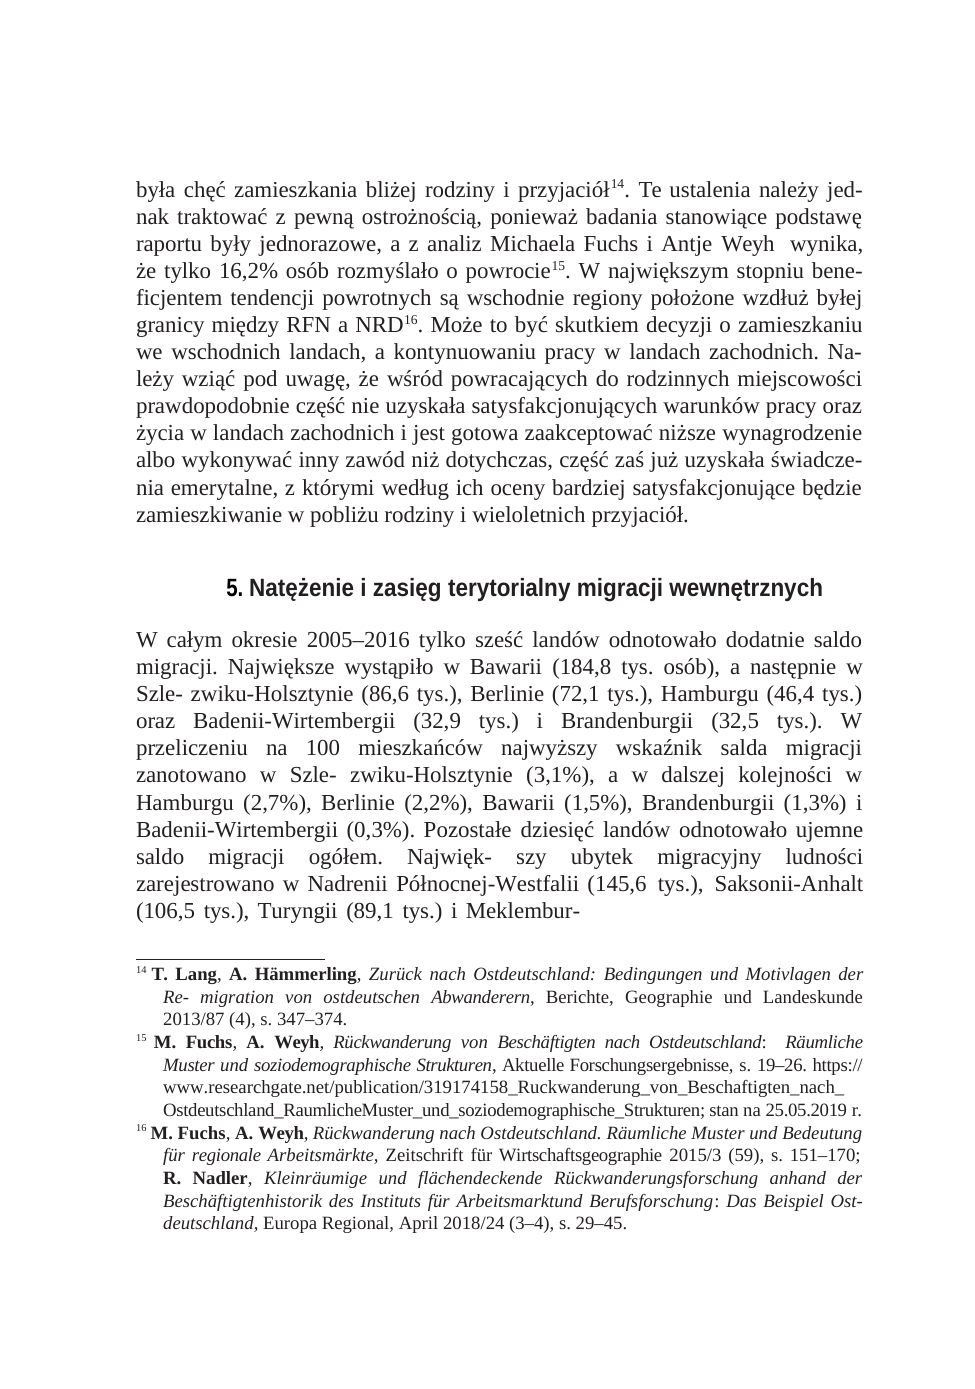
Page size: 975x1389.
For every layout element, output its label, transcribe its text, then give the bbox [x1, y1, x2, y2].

text była chęć zamieszkania bliżej rodziny i przyjaciół14. Te ustalenia należy jed- nak traktować z pewną ostrożnością, ponieważ badania stanowiące podstawę raportu były jednorazowe, a z analiz Michaela Fuchs i Antje Weyh wynika, że tylko 16,2% osób rozmyślało o powrocie15. W największym stopniu bene- ficjentem tendencji powrotnych są wschodnie regiony położone wzdłuż byłej granicy między RFN a NRD16. Może to być skutkiem decyzji o zamieszkaniu we wschodnich landach, a kontynuowaniu pracy w landach zachodnich. Na- leży wziąć pod uwagę, że wśród powracających do rodzinnych miejscowości prawdopodobnie część nie uzyskała satysfakcjonujących warunków pracy oraz życia w landach zachodnich i jest gotowa zaakceptować niższe wynagrodzenie albo wykonywać inny zawód niż dotychczas, część zaś już uzyskała świadcze- nia emerytalne, z którymi według ich oceny bardziej satysfakcjonujące będzie zamieszkiwanie w pobliżu rodziny i wieloletnich przyjaciół. [136, 176, 863, 527]
subtitle Natężenie i zasięg terytorialny migracji wewnętrznych [226, 573, 875, 602]
text W całym okresie 2005–2016 tylko sześć landów odnotowało dodatnie saldo migracji. Największe wystąpiło w Bawarii (184,8 tys. osób), a następnie w Szle- zwiku-Holsztynie (86,6 tys.), Berlinie (72,1 tys.), Hamburgu (46,4 tys.) oraz Badenii-Wirtembergii (32,9 tys.) i Brandenburgii (32,5 tys.). W przeliczeniu na 100 mieszkańców najwyższy wskaźnik salda migracji zanotowano w Szle- zwiku-Holsztynie (3,1%), a w dalszej kolejności w Hamburgu (2,7%), Berlinie (2,2%), Bawarii (1,5%), Brandenburgii (1,3%) i Badenii-Wirtembergii (0,3%). Pozostałe dziesięć landów odnotowało ujemne saldo migracji ogółem. Najwięk- szy ubytek migracyjny ludności zarejestrowano w Nadrenii Północnej-Westfalii (145,6 tys.), Saksonii-Anhalt (106,5 tys.), Turyngii (89,1 tys.) i Meklembur- [136, 626, 863, 923]
text 16 M. Fuchs, A. Weyh, Rückwanderung nach Ostdeutschland. Räumliche Muster und Bedeutung für regionale Arbeitsmärkte, Zeitschrift für Wirtschaftsgeographie 2015/3 (59), s. 151–170; [136, 1122, 863, 1166]
text 15 M. Fuchs, A. Weyh, Rückwanderung von Beschäftigten nach Ostdeutschland: Räumliche Muster und soziodemographische Strukturen, Aktuelle Forschungsergebnisse, s. 19–26. https:// www.researchgate.net/publication/319174158_Ruckwanderung_von_Beschaftigten_nach_ Ostdeutschland_RaumlicheMuster_und_soziodemographische_Strukturen; stan na 25.05.2019 r. [136, 1031, 863, 1120]
text R. Nadler, Kleinräumige und flächendeckende Rückwanderungsforschung anhand der Beschäftigtenhistorik des Instituts für Arbeitsmarktund Berufsforschung: Das Beispiel Ost- deutschland, Europa Regional, April 2018/24 (3–4), s. 29–45. [163, 1167, 863, 1234]
text 14 T. Lang, A. Hämmerling, Zurück nach Ostdeutschland: Bedingungen und Motivlagen der Re- migration von ostdeutschen Abwanderern, Berichte, Geographie und Landeskunde 2013/87 (4), s. 347–374. [136, 957, 863, 1030]
